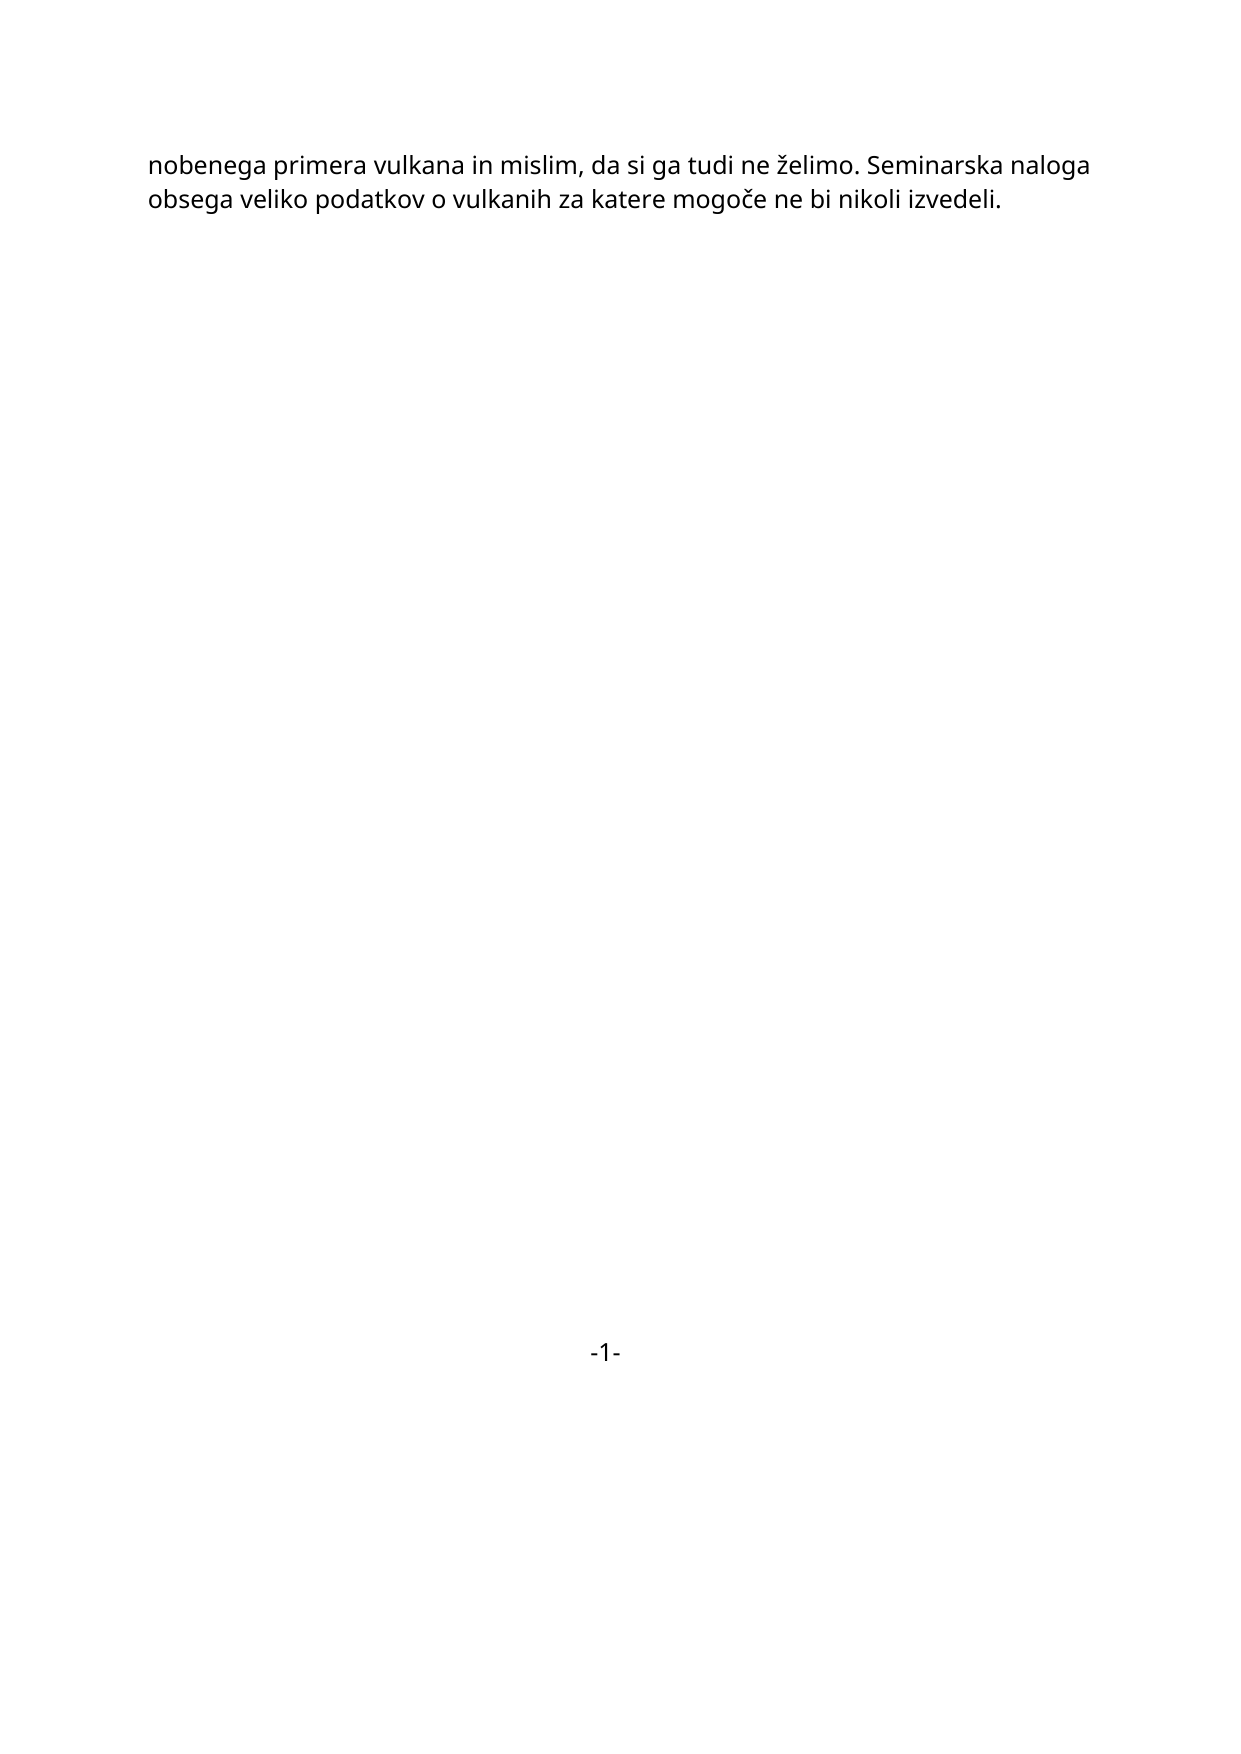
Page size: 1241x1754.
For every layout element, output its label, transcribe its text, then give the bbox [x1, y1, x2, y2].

text nobenega primera vulkana in mislim, da si ga tudi ne želimo. Seminarska naloga obsega veliko podatkov o vulkanih za katere mogoče ne bi nikoli izvedeli. [148, 148, 1093, 216]
text -1- [516, 1334, 1093, 1368]
